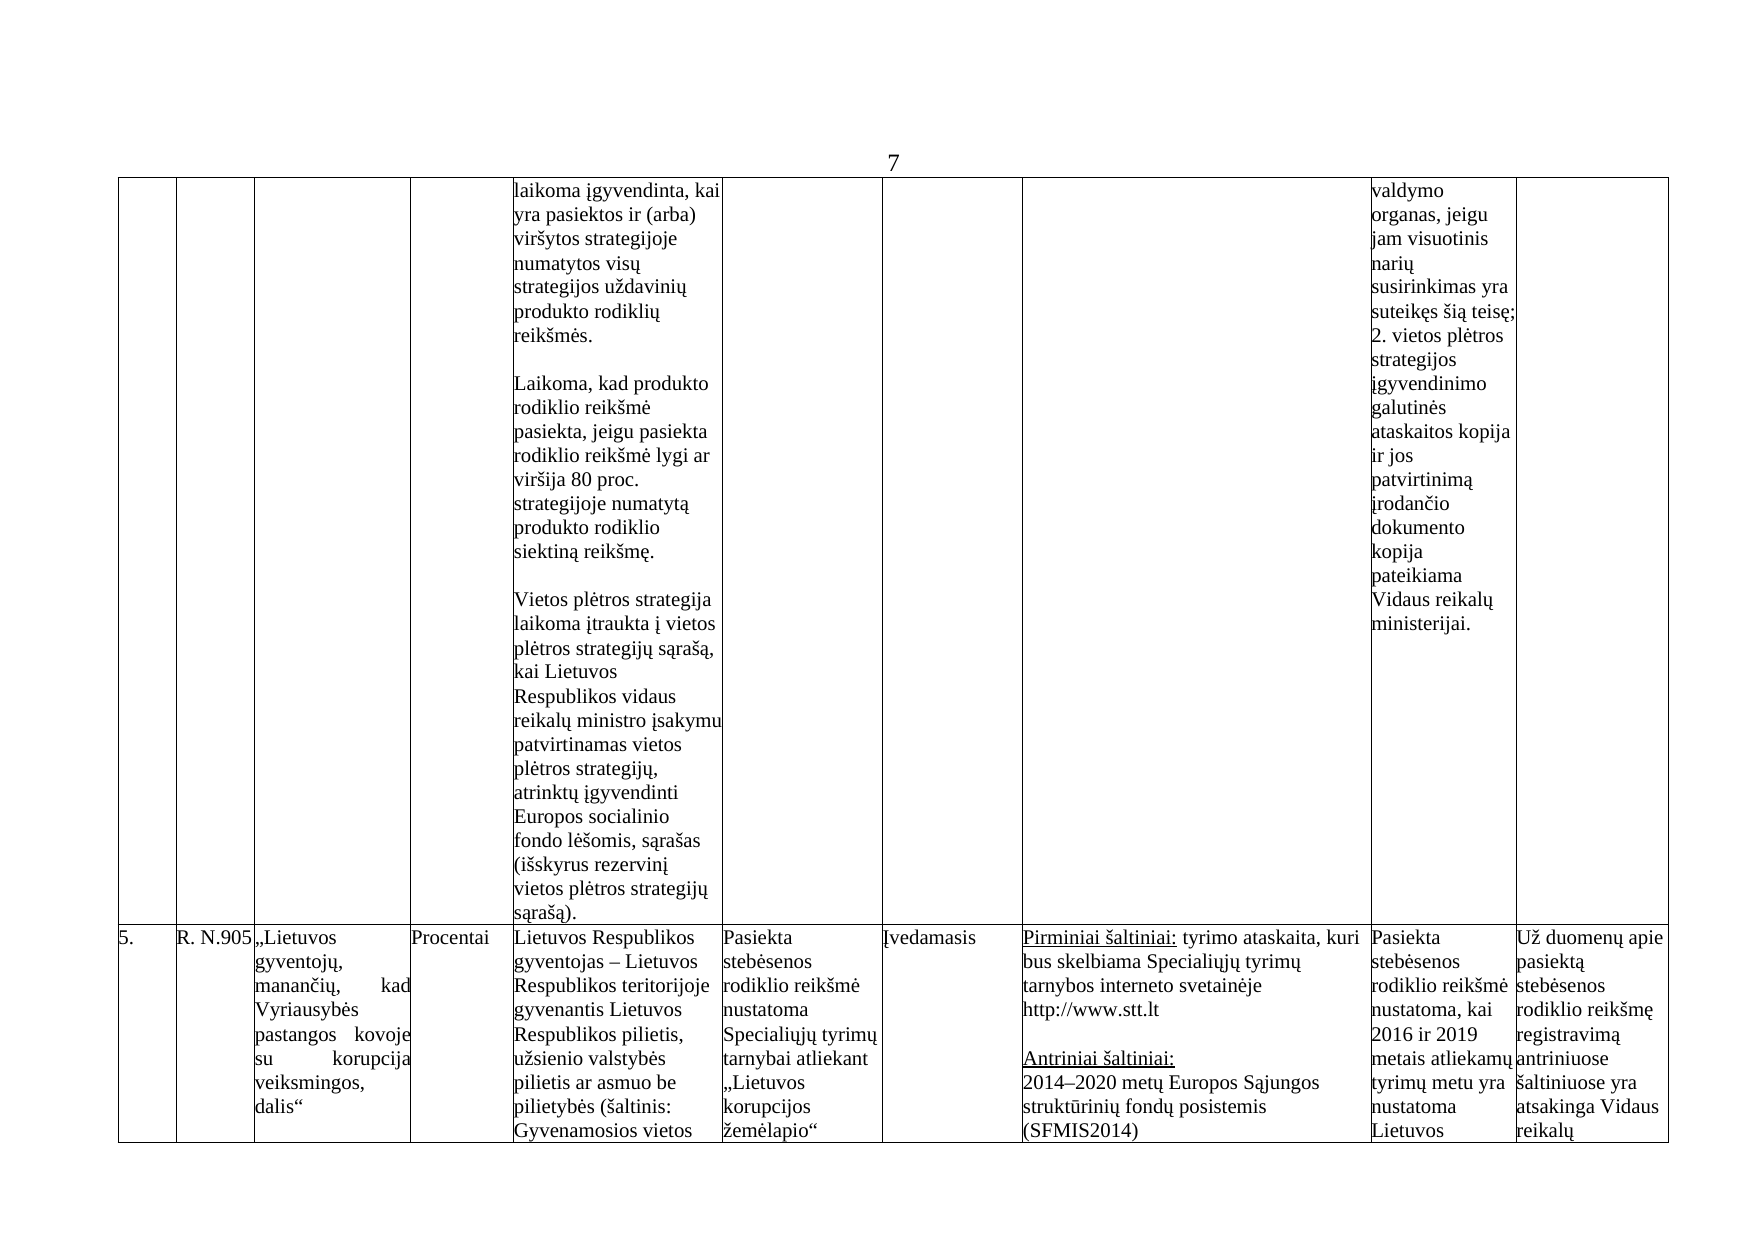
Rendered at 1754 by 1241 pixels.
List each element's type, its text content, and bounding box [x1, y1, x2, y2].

table_cell Procentai [411, 925, 513, 1142]
table_cell [883, 178, 1022, 924]
table_cell „Lietuvos gyventojų, manančių, kad Vyriausybės pastangos kovoje su korupcija veiksmingos, dalis“ [255, 925, 410, 1142]
table_cell Pasiekta stebėsenos rodiklio reikšmė nustatoma Specialiųjų tyrimų tarnybai atliekant „Lietuvos korupcijos žemėlapio“ [723, 925, 882, 1142]
table_cell Pirminiai šaltiniai: tyrimo ataskaita, kuri bus skelbiama Specialiųjų tyrimų tarnybos interneto svetainėje http://www.stt.lt Antriniai šaltiniai: 2014–2020 metų Europos Sąjungos struktūrinių fondų posistemis (SFMIS2014) [1023, 925, 1371, 1142]
table_cell [1517, 178, 1668, 924]
table_cell Lietuvos Respublikos gyventojas – Lietuvos Respublikos teritorijoje gyvenantis Lietuvos Respublikos pilietis, užsienio valstybės pilietis ar asmuo be pilietybės (šaltinis: Gyvenamosios vietos [514, 925, 722, 1142]
table_cell Už duomenų apie pasiektą stebėsenos rodiklio reikšmę registravimą antriniuose šaltiniuose yra atsakinga Vidaus reikalų [1517, 925, 1668, 1142]
table_cell [411, 178, 513, 924]
table_cell Įvedamasis [883, 925, 1022, 1142]
table_cell [723, 178, 882, 924]
table_cell [177, 178, 254, 924]
table_cell laikoma įgyvendinta, kai yra pasiektos ir (arba) viršytos strategijoje numatytos visų strategijos uždavinių produkto rodiklių reikšmės. Laikoma, kad produkto rodiklio reikšmė pasiekta, jeigu pasiekta rodiklio reikšmė lygi ar viršija 80 proc. strategijoje numatytą produkto rodiklio siektiną reikšmę. Vietos plėtros strategija laikoma įtraukta į vietos plėtros strategijų sąrašą, kai Lietuvos Respublikos vidaus reikalų ministro įsakymu patvirtinamas vietos plėtros strategijų, atrinktų įgyvendinti Europos socialinio fondo lėšomis, sąrašas (išskyrus rezervinį vietos plėtros strategijų sąrašą). [514, 178, 722, 924]
table_cell Pasiekta stebėsenos rodiklio reikšmė nustatoma, kai 2016 ir 2019 metais atliekamų tyrimų metu yra nustatoma Lietuvos [1372, 925, 1516, 1142]
table_cell [255, 178, 410, 924]
table_cell valdymo organas, jeigu jam visuotinis narių susirinkimas yra suteikęs šią teisę; 2. vietos plėtros strategijos įgyvendinimo galutinės ataskaitos kopija ir jos patvirtinimą įrodančio dokumento kopija pateikiama Vidaus reikalų ministerijai. [1372, 178, 1516, 924]
table_cell [1023, 178, 1371, 924]
table_cell 5. [119, 925, 176, 1142]
table_cell R. N.905 [177, 925, 254, 1142]
table_cell [119, 178, 176, 924]
